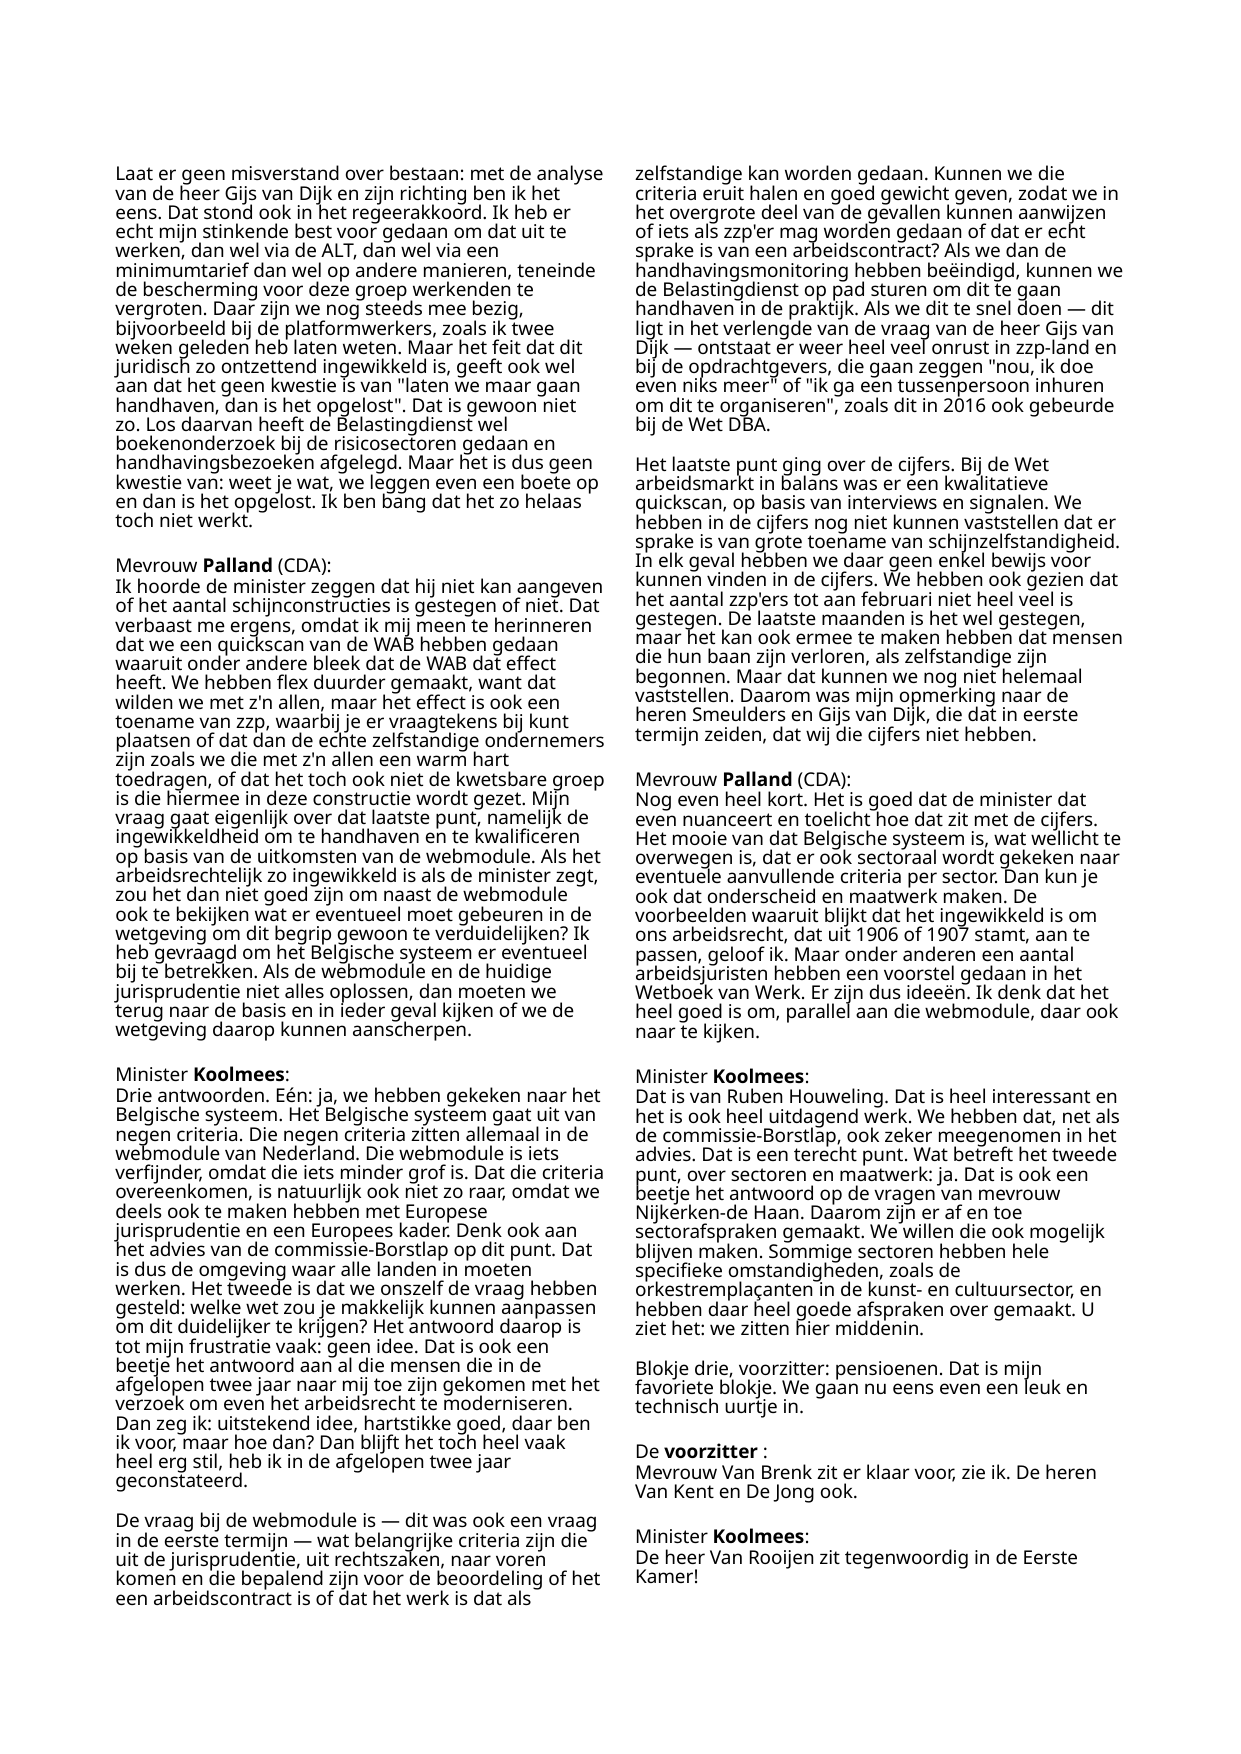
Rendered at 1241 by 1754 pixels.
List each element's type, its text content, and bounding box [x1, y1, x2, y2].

text Nog even heel kort. Het is goed dat de minister dat even nuanceert en toelicht hoe dat zit met de cijfers. Het mooie van dat Belgische systeem is, wat wellicht te overwegen is, dat er ook sectoraal wordt gekeken naar eventuele aanvullende criteria per sector. Dan kun je ook dat onderscheid en maatwerk maken. De voorbeelden waaruit blijkt dat het ingewikkeld is om ons arbeidsrecht, dat uit 1906 of 1907 stamt, aan te passen, geloof ik. Maar onder anderen een aantal arbeidsjuristen hebben een voorstel gedaan in het Wetboek van Werk. Er zijn dus ideeën. Ik denk dat het heel goed is om, parallel aan die webmodule, daar ook naar te kijken. [635, 791, 1125, 1042]
text Mevrouw Palland (CDA): [635, 766, 1125, 791]
text zelfstandige kan worden gedaan. Kunnen we die criteria eruit halen en goed gewicht geven, zodat we in het overgrote deel van de gevallen kunnen aanwijzen of iets als zzp'er mag worden gedaan of dat er echt sprake is van een arbeidscontract? Als we dan de handhavingsmonitoring hebben beëindigd, kunnen we de Belastingdienst op pad sturen om dit te gaan handhaven in de praktijk. Als we dit te snel doen — dit ligt in het verlengde van de vraag van de heer Gijs van Dijk — ontstaat er weer heel veel onrust in zzp-land en bij de opdrachtgevers, die gaan zeggen "nou, ik doe even niks meer" of "ik ga een tussenpersoon inhuren om dit te organiseren", zoals dit in 2016 ook gebeurde bij de Wet DBA. [635, 165, 1125, 435]
text Ik hoorde de minister zeggen dat hij niet kan aangeven of het aantal schijnconstructies is gestegen of niet. Dat verbaast me ergens, omdat ik mij meen te herinneren dat we een quickscan van de WAB hebben gedaan waaruit onder andere bleek dat de WAB dat effect heeft. We hebben flex duurder gemaakt, want dat wilden we met z'n allen, maar het effect is ook een toename van zzp, waarbij je er vraagtekens bij kunt plaatsen of dat dan de echte zelfstandige ondernemers zijn zoals we die met z'n allen een warm hart toedragen, of dat het toch ook niet de kwetsbare groep is die hiermee in deze constructie wordt gezet. Mijn vraag gaat eigenlijk over dat laatste punt, namelijk de ingewikkeldheid om te handhaven en te kwalificeren op basis van de uitkomsten van de webmodule. Als het arbeidsrechtelijk zo ingewikkeld is als de minister zegt, zou het dan niet goed zijn om naast de webmodule ook te bekijken wat er eventueel moet gebeuren in de wetgeving om dit begrip gewoon te verduidelijken? Ik heb gevraagd om het Belgische systeem er eventueel bij te betrekken. Als de webmodule en de huidige jurisprudentie niet alles oplossen, dan moeten we terug naar de basis en in ieder geval kijken of we de wetgeving daarop kunnen aanscherpen. [115, 578, 605, 1041]
text Laat er geen misverstand over bestaan: met de analyse van de heer Gijs van Dijk en zijn richting ben ik het eens. Dat stond ook in het regeerakkoord. Ik heb er echt mijn stinkende best voor gedaan om dat uit te werken, dan wel via de ALT, dan wel via een minimumtarief dan wel op andere manieren, teneinde de bescherming voor deze groep werkenden te vergroten. Daar zijn we nog steeds mee bezig, bijvoorbeeld bij de platformwerkers, zoals ik twee weken geleden heb laten weten. Maar het feit dat dit juridisch zo ontzettend ingewikkeld is, geeft ook wel aan dat het geen kwestie is van "laten we maar gaan handhaven, dan is het opgelost". Dat is gewoon niet zo. Los daarvan heeft de Belastingdienst wel boekenonderzoek bij de risicosectoren gedaan en handhavingsbezoeken afgelegd. Maar het is dus geen kwestie van: weet je wat, we leggen even een boete op en dan is het opgelost. Ik ben bang dat het zo helaas toch niet werkt. [115, 165, 605, 531]
text Het laatste punt ging over de cijfers. Bij de Wet arbeidsmarkt in balans was er een kwalitatieve quickscan, op basis van interviews en signalen. We hebben in de cijfers nog niet kunnen vaststellen dat er sprake is van grote toename van schijnzelfstandigheid. In elk geval hebben we daar geen enkel bewijs voor kunnen vinden in de cijfers. We hebben ook gezien dat het aantal zzp'ers tot aan februari niet heel veel is gestegen. De laatste maanden is het wel gestegen, maar het kan ook ermee te maken hebben dat mensen die hun baan zijn verloren, als zelfstandige zijn begonnen. Maar dat kunnen we nog niet helemaal vaststellen. Daarom was mijn opmerking naar de heren Smeulders en Gijs van Dijk, die dat in eerste termijn zeiden, dat wij die cijfers niet hebben. [635, 456, 1125, 745]
text Dat is van Ruben Houweling. Dat is heel interessant en het is ook heel uitdagend werk. We hebben dat, net als de commissie-Borstlap, ook zeker meegenomen in het advies. Dat is een terecht punt. Wat betreft het tweede punt, over sectoren en maatwerk: ja. Dat is ook een beetje het antwoord op de vragen van mevrouw Nijkerken-de Haan. Daarom zijn er af en toe sectorafspraken gemaakt. We willen die ook mogelijk blijven maken. Sommige sectoren hebben hele specifieke omstandigheden, zoals de orkestremplaçanten in de kunst- en cultuursector, en hebben daar heel goede afspraken over gemaakt. U ziet het: we zitten hier middenin. [635, 1088, 1125, 1339]
text Minister Koolmees: [115, 1061, 605, 1087]
text Blokje drie, voorzitter: pensioenen. Dat is mijn favoriete blokje. We gaan nu eens even een leuk en technisch uurtje in. [635, 1360, 1125, 1418]
text De vraag bij de webmodule is — dit was ook een vraag in de eerste termijn — wat belangrijke criteria zijn die uit de jurisprudentie, uit rechtszaken, naar voren komen en die bepalend zijn voor de beoordeling of het een arbeidscontract is of dat het werk is dat als [115, 1512, 605, 1609]
text Drie antwoorden. Eén: ja, we hebben gekeken naar het Belgische systeem. Het Belgische systeem gaat uit van negen criteria. Die negen criteria zitten allemaal in de webmodule van Nederland. Die webmodule is iets verfijnder, omdat die iets minder grof is. Dat die criteria overeenkomen, is natuurlijk ook niet zo raar, omdat we deels ook te maken hebben met Europese jurisprudentie en een Europees kader. Denk ook aan het advies van de commissie-Borstlap op dit punt. Dat is dus de omgeving waar alle landen in moeten werken. Het tweede is dat we onszelf de vraag hebben gesteld: welke wet zou je makkelijk kunnen aanpassen om dit duidelijker te krijgen? Het antwoord daarop is tot mijn frustratie vaak: geen idee. Dat is ook een beetje het antwoord aan al die mensen die in de afgelopen twee jaar naar mij toe zijn gekomen met het verzoek om even het arbeidsrecht te moderniseren. Dan zeg ik: uitstekend idee, hartstikke goed, daar ben ik voor, maar hoe dan? Dan blijft het toch heel vaak heel erg stil, heb ik in de afgelopen twee jaar geconstateerd. [115, 1087, 605, 1492]
text Mevrouw Van Brenk zit er klaar voor, zie ik. De heren Van Kent en De Jong ook. [635, 1464, 1125, 1503]
text Minister Koolmees: [635, 1063, 1125, 1088]
text Minister Koolmees: [635, 1523, 1125, 1549]
text Mevrouw Palland (CDA): [115, 552, 605, 578]
text De voorzitter : [635, 1438, 1125, 1464]
text De heer Van Rooijen zit tegenwoordig in de Eerste Kamer! [635, 1549, 1125, 1588]
